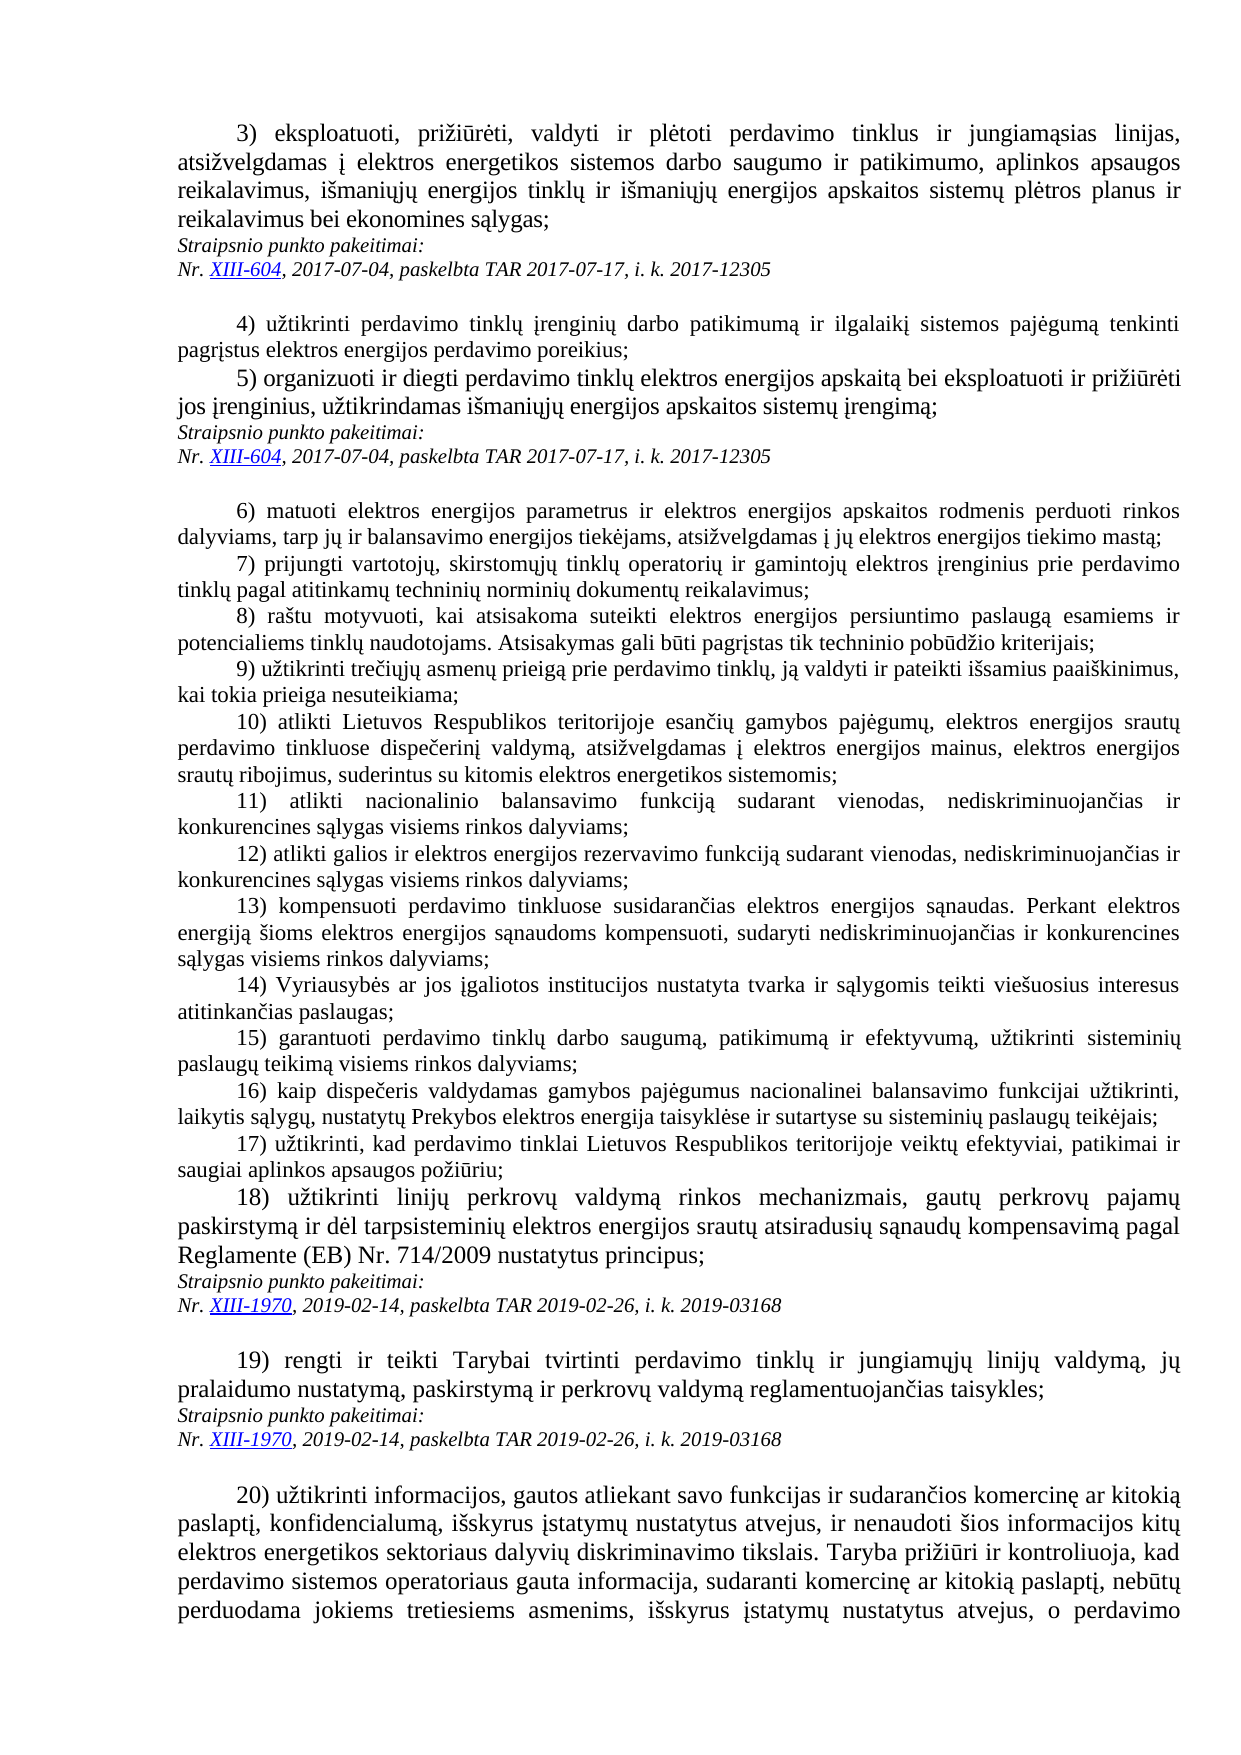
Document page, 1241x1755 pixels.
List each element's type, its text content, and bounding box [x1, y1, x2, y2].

text 6) matuoti elektros energijos parametrus ir elektros energijos apskaitos rodmenis perduoti rinkos dalyviams, tarp jų ir balansavimo energijos tiekėjams, atsižvelgdamas į jų elektros energijos tiekimo mastą; [177, 497, 1181, 550]
text Nr. XIII-1970, 2019-02-14, paskelbta TAR 2019-02-26, i. k. 2019-03168 [177, 1293, 1181, 1317]
text 14) Vyriausybės ar jos įgaliotos institucijos nustatyta tvarka ir sąlygomis teikti viešuosius interesus atitinkančias paslaugas; [177, 971, 1181, 1024]
text 15) garantuoti perdavimo tinklų darbo saugumą, patikimumą ir efektyvumą, užtikrinti sisteminių paslaugų teikimą visiems rinkos dalyviams; [177, 1024, 1181, 1077]
text 7) prijungti vartotojų, skirstomųjų tinklų operatorių ir gamintojų elektros įrenginius prie perdavimo tinklų pagal atitinkamų techninių norminių dokumentų reikalavimus; [177, 550, 1181, 602]
text 10) atlikti Lietuvos Respublikos teritorijoje esančių gamybos pajėgumų, elektros energijos srautų perdavimo tinkluose dispečerinį valdymą, atsižvelgdamas į elektros energijos mainus, elektros energijos srautų ribojimus, suderintus su kitomis elektros energetikos sistemomis; [177, 708, 1181, 787]
text 17) užtikrinti, kad perdavimo tinklai Lietuvos Respublikos teritorijoje veiktų efektyviai, patikimai ir saugiai aplinkos apsaugos požiūriu; [177, 1129, 1181, 1182]
text 20) užtikrinti informacijos, gautos atliekant savo funkcijas ir sudarančios komercinę ar kitokią paslaptį, konfidencialumą, išskyrus įstatymų nustatytus atvejus, ir nenaudoti šios informacijos kitų elektros energetikos sektoriaus dalyvių diskriminavimo tikslais. Taryba prižiūri ir kontroliuoja, kad perdavimo sistemos operatoriaus gauta informacija, sudaranti komercinę ar kitokią paslaptį, nebūtų perduodama jokiems tretiesiems asmenims, išskyrus įstatymų nustatytus atvejus, o perdavimo [177, 1480, 1181, 1623]
text 9) užtikrinti trečiųjų asmenų prieigą prie perdavimo tinklų, ją valdyti ir pateikti išsamius paaiškinimus, kai tokia prieiga nesuteikiama; [177, 655, 1181, 708]
text 16) kaip dispečeris valdydamas gamybos pajėgumus nacionalinei balansavimo funkcijai užtikrinti, laikytis sąlygų, nustatytų Prekybos elektros energija taisyklėse ir sutartyse su sisteminių paslaugų teikėjais; [177, 1077, 1181, 1129]
text Straipsnio punkto pakeitimai: [177, 420, 1181, 444]
text Straipsnio punkto pakeitimai: [177, 1268, 1181, 1293]
text 19) rengti ir teikti Tarybai tvirtinti perdavimo tinklų ir jungiamųjų linijų valdymą, jų pralaidumo nustatymą, paskirstymą ir perkrovų valdymą reglamentuojančias taisykles; [177, 1345, 1181, 1403]
text 4) užtikrinti perdavimo tinklų įrenginių darbo patikimumą ir ilgalaikį sistemos pajėgumą tenkinti pagrįstus elektros energijos perdavimo poreikius; [177, 310, 1181, 363]
text 12) atlikti galios ir elektros energijos rezervavimo funkciją sudarant vienodas, nediskriminuojančias ir konkurencines sąlygas visiems rinkos dalyviams; [177, 840, 1181, 892]
text Nr. XIII-604, 2017-07-04, paskelbta TAR 2017-07-17, i. k. 2017-12305 [177, 257, 1181, 281]
text 13) kompensuoti perdavimo tinkluose susidarančias elektros energijos sąnaudas. Perkant elektros energiją šioms elektros energijos sąnaudoms kompensuoti, sudaryti nediskriminuojančias ir konkurencines sąlygas visiems rinkos dalyviams; [177, 892, 1181, 971]
text Straipsnio punkto pakeitimai: [177, 1403, 1181, 1427]
text 3) eksploatuoti, prižiūrėti, valdyti ir plėtoti perdavimo tinklus ir jungiamąsias linijas, atsižvelgdamas į elektros energetikos sistemos darbo saugumo ir patikimumo, aplinkos apsaugos reikalavimus, išmaniųjų energijos tinklų ir išmaniųjų energijos apskaitos sistemų plėtros planus ir reikalavimus bei ekonomines sąlygas; [177, 118, 1181, 233]
text 5) organizuoti ir diegti perdavimo tinklų elektros energijos apskaitą bei eksploatuoti ir prižiūrėti jos įrenginius, užtikrindamas išmaniųjų energijos apskaitos sistemų įrengimą; [177, 363, 1181, 420]
text 8) raštu motyvuoti, kai atsisakoma suteikti elektros energijos persiuntimo paslaugą esamiems ir potencialiems tinklų naudotojams. Atsisakymas gali būti pagrįstas tik techninio pobūdžio kriterijais; [177, 602, 1181, 655]
text Nr. XIII-604, 2017-07-04, paskelbta TAR 2017-07-17, i. k. 2017-12305 [177, 444, 1181, 468]
text Straipsnio punkto pakeitimai: [177, 233, 1181, 257]
text Nr. XIII-1970, 2019-02-14, paskelbta TAR 2019-02-26, i. k. 2019-03168 [177, 1427, 1181, 1451]
text 18) užtikrinti linijų perkrovų valdymą rinkos mechanizmais, gautų perkrovų pajamų paskirstymą ir dėl tarpsisteminių elektros energijos srautų atsiradusių sąnaudų kompensavimą pagal Reglamente (EB) Nr. 714/2009 nustatytus principus; [177, 1182, 1181, 1268]
text 11) atlikti nacionalinio balansavimo funkciją sudarant vienodas, nediskriminuojančias ir konkurencines sąlygas visiems rinkos dalyviams; [177, 787, 1181, 840]
